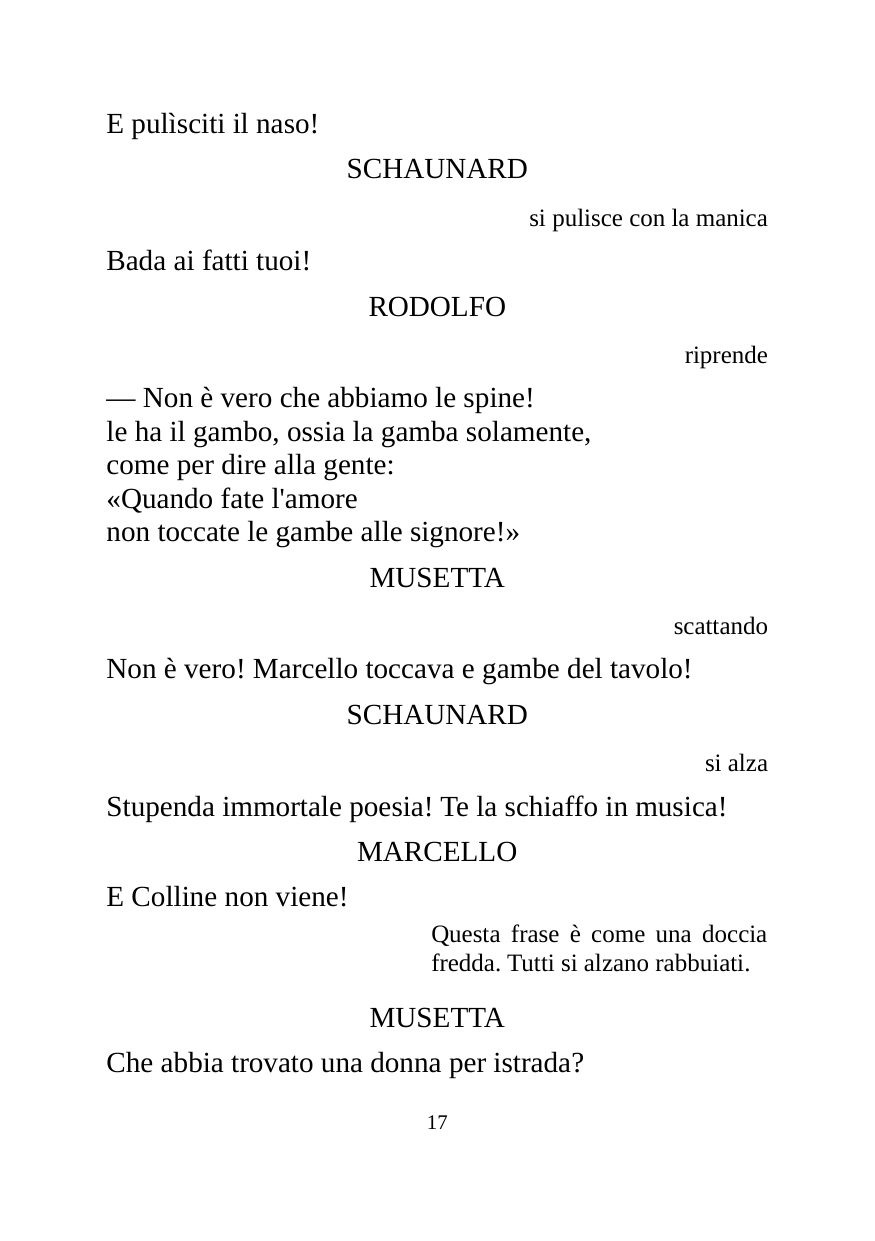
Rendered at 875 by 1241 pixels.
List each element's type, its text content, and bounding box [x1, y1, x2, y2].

text SCHAUNARD [106, 697, 768, 731]
text Bada ai fatti tuoi! [106, 243, 768, 277]
text riprende [342, 340, 768, 369]
text non toccate le gambe alle signore!» [106, 514, 768, 548]
text Questa frase è come una doccia fredda. Tutti si alzano rabbuiati. [431, 919, 768, 976]
text si alza [342, 748, 768, 777]
text Stupenda immortale poesia! Te la schiaffo in musica! [106, 789, 768, 822]
text SCHAUNARD [106, 152, 768, 185]
text Che abbia trovato una donna per istrada? [106, 1045, 768, 1079]
text MUSETTA [106, 1000, 768, 1033]
text MUSETTA [106, 560, 768, 593]
text — Non è vero che abbiamo le spine! [106, 380, 768, 414]
text si pulisce con la manica [342, 203, 768, 232]
text come per dire alla gente: [106, 447, 768, 481]
text E pulìsciti il naso! [106, 106, 768, 140]
text MARCELLO [106, 834, 768, 868]
text le ha il gambo, ossia la gamba solamente, [106, 414, 768, 447]
text Non è vero! Marcello toccava e gambe del tavolo! [106, 652, 768, 685]
text E Colline non viene! [106, 879, 768, 913]
text scattando [342, 611, 768, 640]
text «Quando fate l'amore [106, 481, 768, 514]
text RODOLFO [106, 289, 768, 322]
